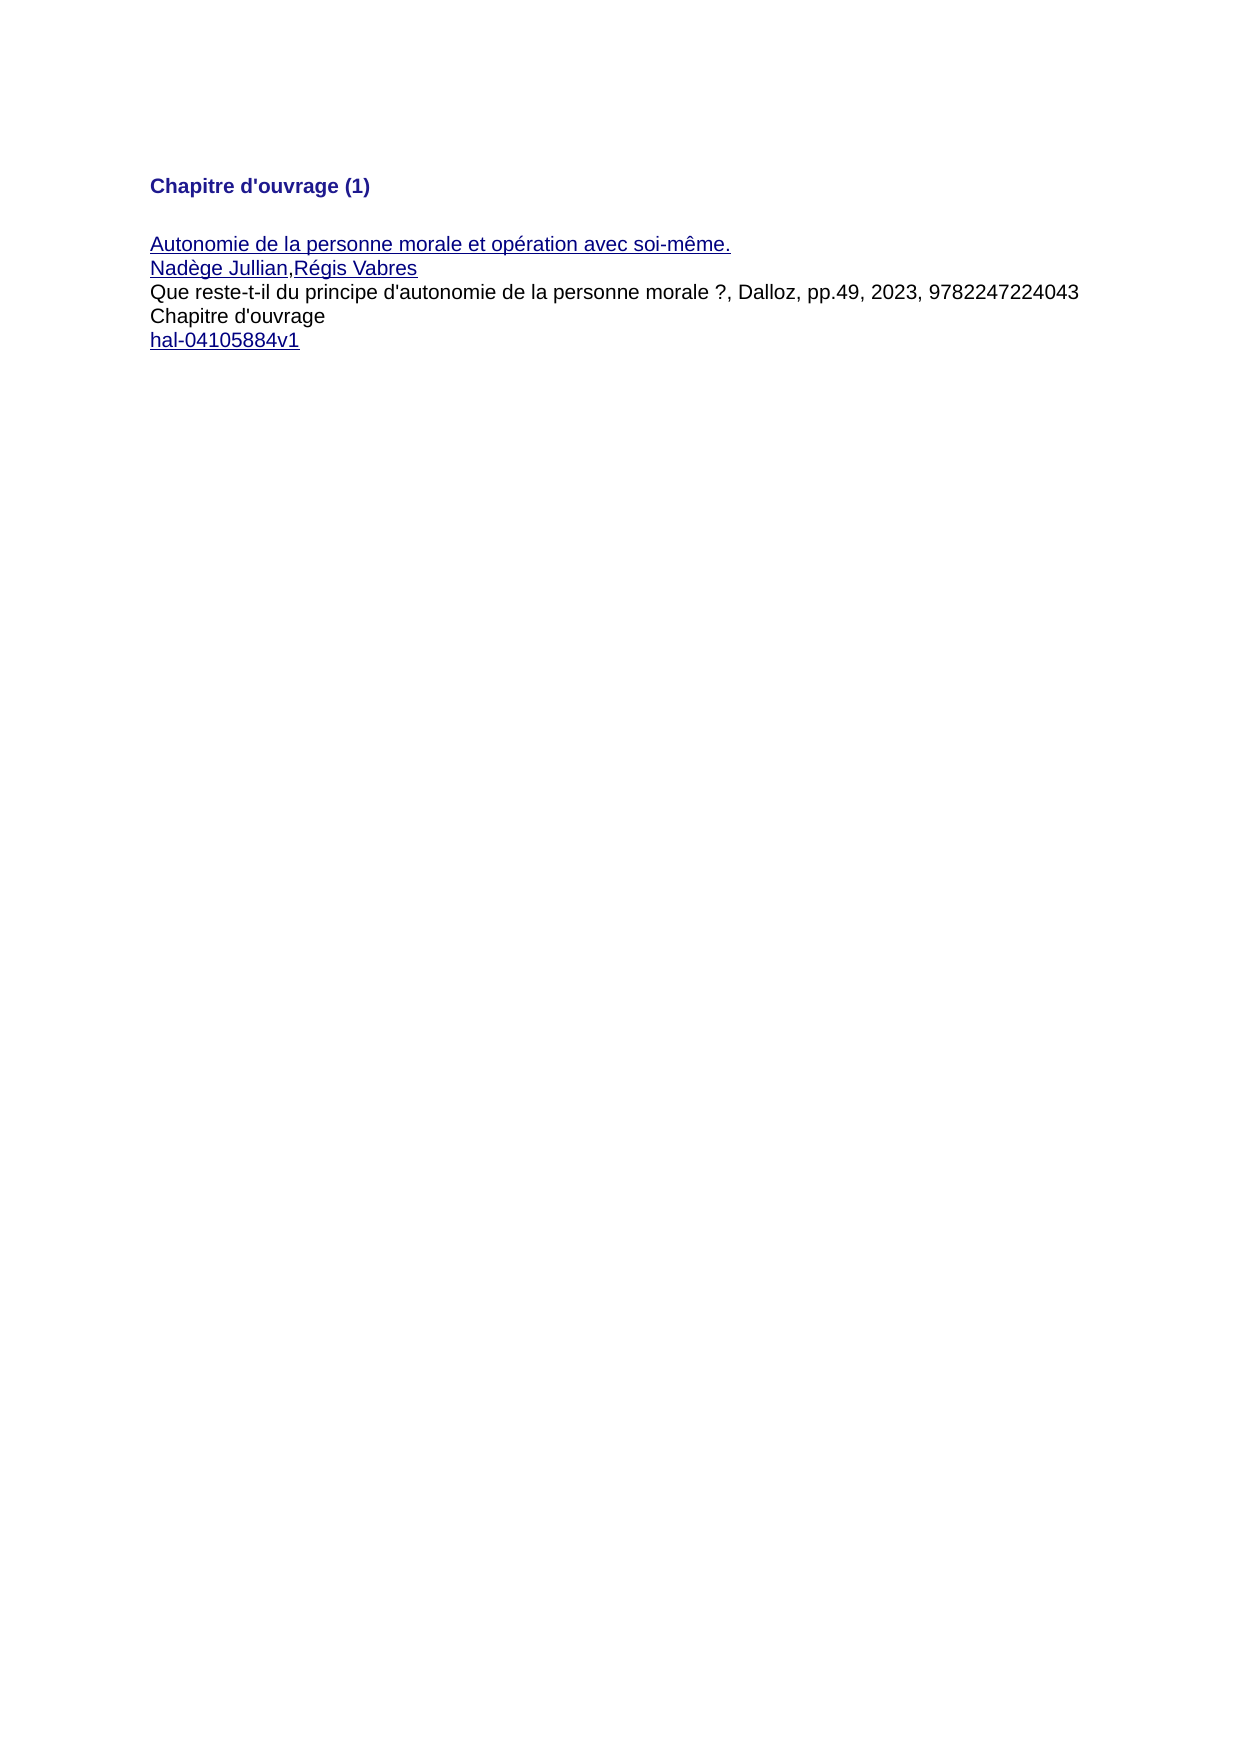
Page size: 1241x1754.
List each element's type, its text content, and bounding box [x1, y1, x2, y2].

subtitle Chapitre d'ouvrage (1) [150, 174, 1090, 198]
table_header Autonomie de la personne morale et opération avec soi-même. Nadège Jullian,Régis Vabres Que reste-t-il du principe d'autonomie de la personne morale ?, Dalloz, pp.49, 2023, 9782247224043 Chapitre d'ouvrage hal-04105884v1 [150, 232, 1090, 352]
